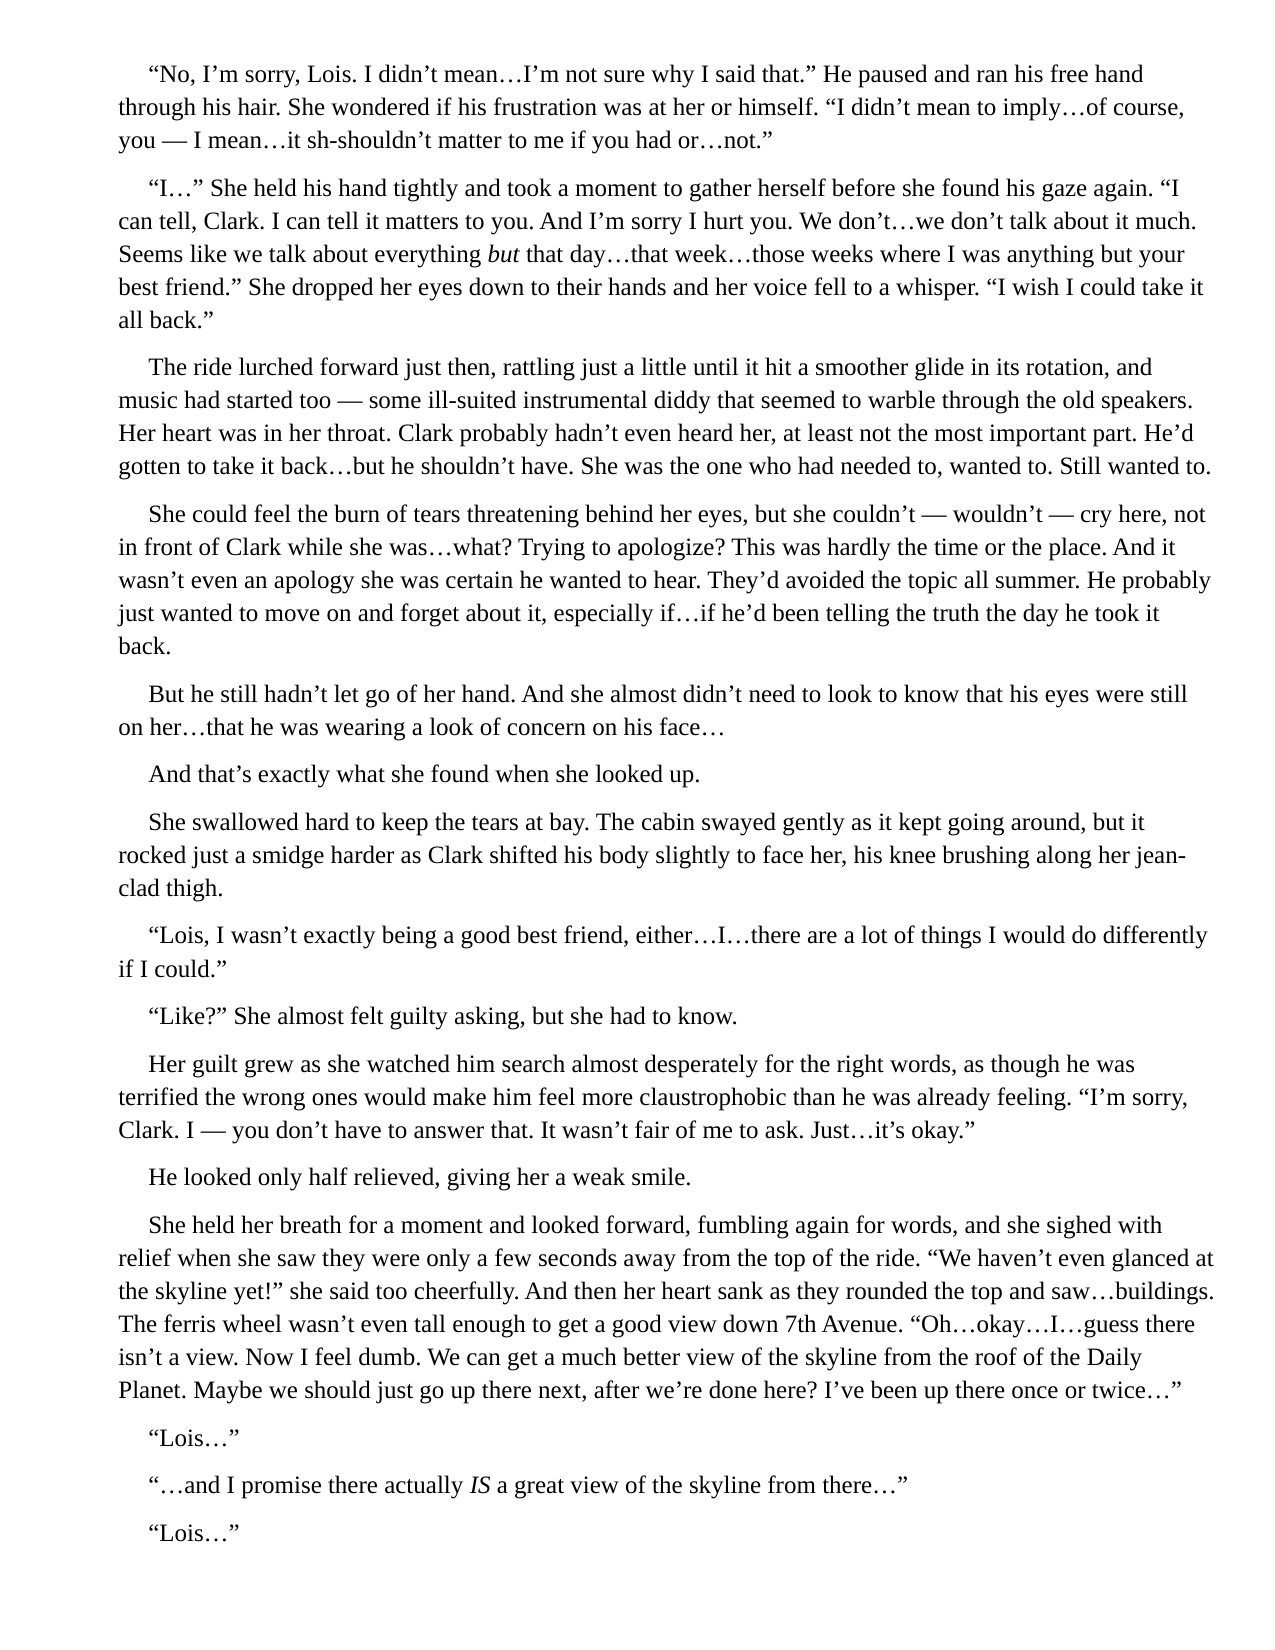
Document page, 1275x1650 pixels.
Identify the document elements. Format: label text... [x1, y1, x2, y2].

text “I…” She held his hand tightly and took a moment to gather herself before she found his gaze again. “I can tell, Clark. I can tell it matters to you. And I’m sorry I hurt you. We don’t…we don’t talk about it much. Seems like we talk about everything but that day…that week…those weeks where I was anything but your best friend.” She dropped her eyes down to their hands and her voice fell to a whisper. “I wish I could take it all back.” [118, 173, 1216, 333]
text She swallowed hard to keep the tears at bay. The cabin swayed gently as it kept going around, but it rocked just a smidge harder as Clark shifted his body slightly to face her, his knee brushing along her jean-clad thigh. [118, 807, 1216, 902]
text “Lois, I wasn’t exactly being a good best friend, either…I…there are a lot of things I would do differently if I could.” [118, 921, 1216, 982]
text She could feel the burn of tears threatening behind her eyes, but she couldn’t — wouldn’t — cry here, not in front of Clark while she was…what? Trying to apologize? This was hardly the time or the place. And it wasn’t even an apology she was certain he wanted to hear. They’d avoided the topic all summer. He probably just wanted to move on and forget about it, especially if…if he’d been telling the truth the day he took it back. [118, 499, 1216, 660]
text She held her breath for a moment and looked forward, fumbling again for words, and she sighed with relief when she saw they were only a few seconds away from the top of the ride. “We haven’t even glanced at the skyline yet!” she said too cheerfully. And then her heart sank as they rounded the top and saw…buildings. The ferris wheel wasn’t even tall enough to get a good view down 7th Avenue. “Oh…okay…I…guess there isn’t a view. Now I feel dumb. We can get a much better view of the skyline from the roof of the Daily Planet. Maybe we should just go up there next, after we’re done here? I’ve been up there once or twice…” [118, 1210, 1216, 1404]
text “Lois…” [118, 1423, 1216, 1452]
text He looked only half relieved, giving her a weak smile. [118, 1162, 1216, 1191]
text “Lois…” [118, 1518, 1216, 1547]
text But he still hadn’t let go of her hand. And she almost didn’t need to look to know that his eyes were still on her…that he was wearing a look of concern on his face… [118, 679, 1216, 741]
text And that’s exactly what she found when she looked up. [118, 759, 1216, 788]
text “…and I promise there actually IS a great view of the skyline from there…” [118, 1470, 1216, 1499]
text “No, I’m sorry, Lois. I didn’t mean…I’m not sure why I said that.” He paused and ran his free hand through his hair. She wondered if his frustration was at her or himself. “I didn’t mean to imply…of course, you — I mean…it sh-shouldn’t matter to me if you had or…not.” [118, 59, 1216, 154]
text The ride lurched forward just then, rattling just a little until it hit a smoother glide in its rotation, and music had started too — some ill-suited instrumental diddy that seemed to warble through the old speakers. Her heart was in her throat. Clark probably hadn’t even heard her, at least not the most important part. He’d gotten to take it back…but he shouldn’t have. She was the one who had needed to, wanted to. Still wanted to. [118, 352, 1216, 480]
text “Like?” She almost felt guilty asking, but she had to know. [118, 1001, 1216, 1030]
text Her guilt grew as she watched him search almost desperately for the right words, as though he was terrified the wrong ones would make him feel more claustrophobic than he was already feeling. “I’m sorry, Clark. I — you don’t have to answer that. It wasn’t fair of me to ask. Just…it’s okay.” [118, 1049, 1216, 1144]
